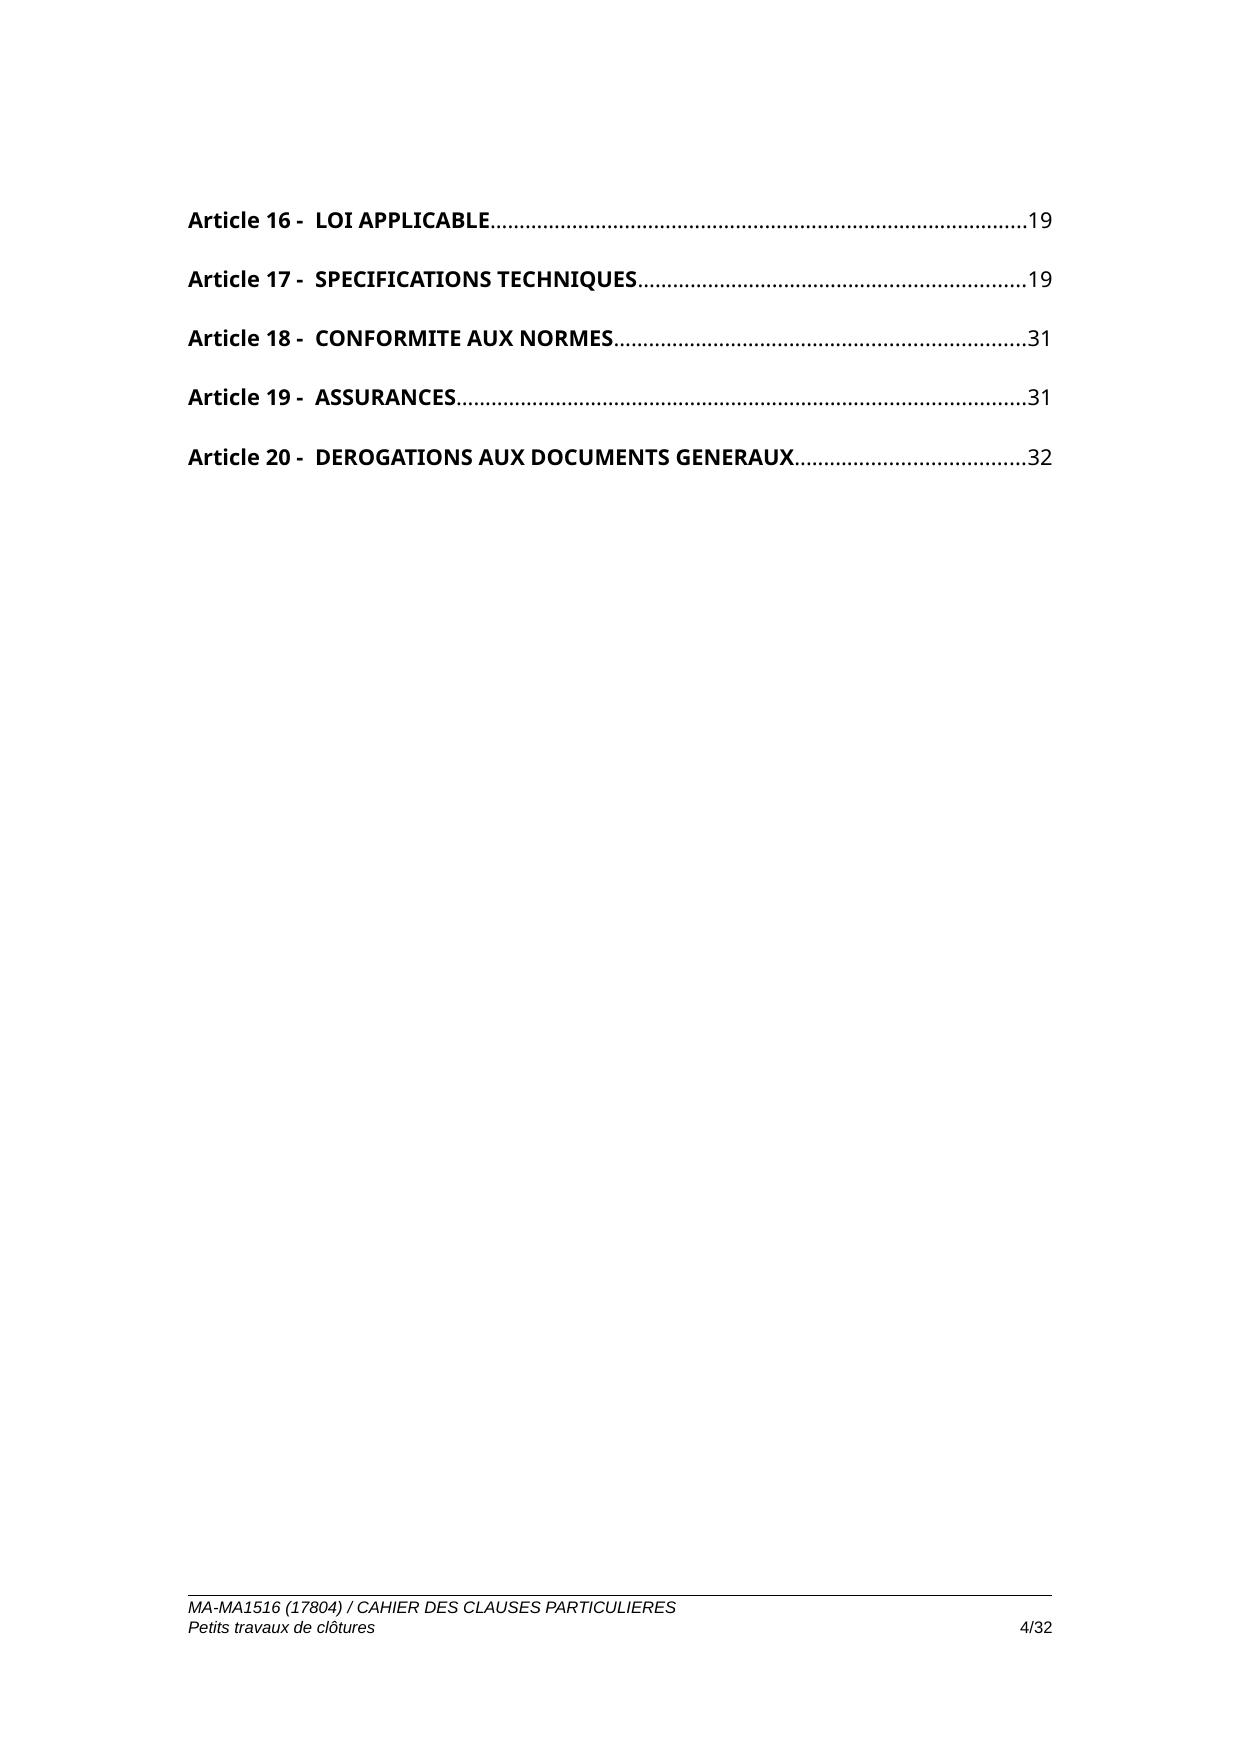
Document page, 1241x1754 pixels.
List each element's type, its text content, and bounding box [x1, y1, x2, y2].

text Article 18 - CONFORMITE AUX NORMES 31 [188, 323, 1052, 353]
text Article 20 - DEROGATIONS AUX DOCUMENTS GENERAUX 32 [188, 442, 1052, 471]
text Article 17 - SPECIFICATIONS TECHNIQUES 19 [188, 264, 1052, 294]
text Article 19 - ASSURANCES 31 [188, 382, 1052, 412]
text Article 16 - LOI APPLICABLE 19 [188, 204, 1052, 234]
